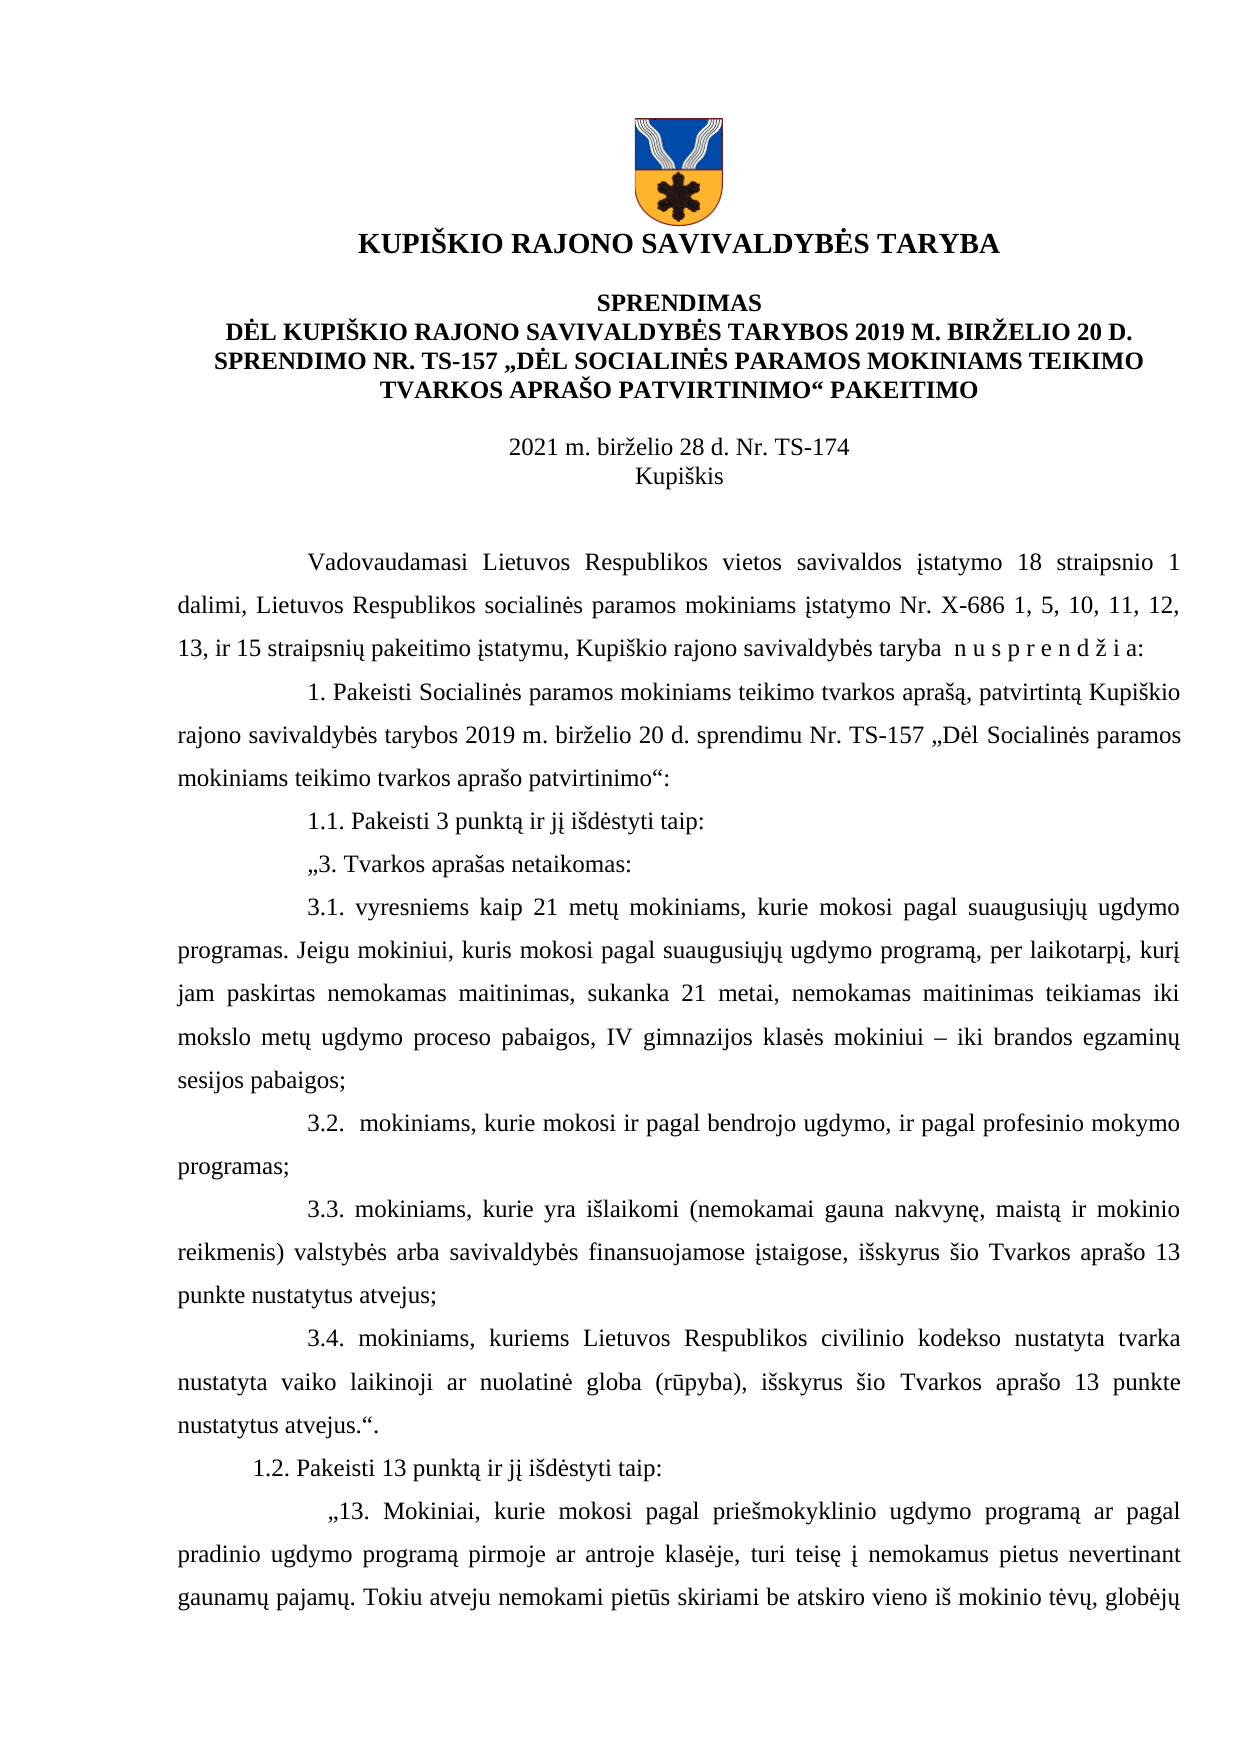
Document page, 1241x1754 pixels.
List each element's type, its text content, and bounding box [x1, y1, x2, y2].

text 2021 m. birželio 28 d. Nr. TS-174 [177, 432, 1181, 461]
text 3.3. mokiniams, kurie yra išlaikomi (nemokamai gauna nakvynę, maistą ir mokinio reikmenis) valstybės arba savivaldybės finansuojamose įstaigose, išskyrus šio Tvarkos aprašo 13 punkte nustatytus atvejus; [177, 1194, 1181, 1309]
text 1. Pakeisti Socialinės paramos mokiniams teikimo tvarkos aprašą, patvirtintą Kupiškio rajono savivaldybės tarybos 2019 m. birželio 20 d. sprendimu Nr. TS-157 „Dėl Socialinės paramos mokiniams teikimo tvarkos aprašo patvirtinimo“: [177, 677, 1181, 792]
text 1.2. Pakeisti 13 punktą ir jį išdėstyti taip: [177, 1453, 1181, 1482]
text SPRENDIMAS [177, 288, 1181, 317]
text Kupiškis [177, 461, 1181, 490]
text 3.2. mokiniams, kurie mokosi ir pagal bendrojo ugdymo, ir pagal profesinio mokymo programas; [177, 1108, 1181, 1180]
text Vadovaudamasi Lietuvos Respublikos vietos savivaldos įstatymo 18 straipsnio 1 dalimi, Lietuvos Respublikos socialinės paramos mokiniams įstatymo Nr. X-686 1, 5, 10, 11, 12, 13, ir 15 straipsnių pakeitimo įstatymu, Kupiškio rajono savivaldybės taryba n u s p r e n d ž i a: [177, 547, 1181, 662]
text 1.1. Pakeisti 3 punktą ir jį išdėstyti taip: [177, 806, 1181, 835]
text „13. Mokiniai, kurie mokosi pagal priešmokyklinio ugdymo programą ar pagal pradinio ugdymo programą pirmoje ar antroje klasėje, turi teisę į nemokamus pietus nevertinant gaunamų pajamų. Tokiu atveju nemokami pietūs skiriami be atskiro vieno iš mokinio tėvų, globėjų [177, 1496, 1181, 1611]
text KUPIŠKIO RAJONO SAVIVALDYBĖS TARYBA [177, 226, 1181, 260]
text 3.1. vyresniems kaip 21 metų mokiniams, kurie mokosi pagal suaugusiųjų ugdymo programas. Jeigu mokiniui, kuris mokosi pagal suaugusiųjų ugdymo programą, per laikotarpį, kurį jam paskirtas nemokamas maitinimas, sukanka 21 metai, nemokamas maitinimas teikiamas iki mokslo metų ugdymo proceso pabaigos, IV gimnazijos klasės mokiniui – iki brandos egzaminų sesijos pabaigos; [177, 892, 1181, 1093]
text DĖL KUPIŠKIO RAJONO SAVIVALDYBĖS TARYBOS 2019 M. BIRŽELIO 20 D. SPRENDIMO NR. TS-157 „DĖL SOCIALINĖS PARAMOS MOKINIAMS TEIKIMO TVARKOS APRAŠO PATVIRTINIMO“ PAKEITIMO [177, 317, 1181, 403]
text „3. Tvarkos aprašas netaikomas: [177, 849, 1181, 878]
text 3.4. mokiniams, kuriems Lietuvos Respublikos civilinio kodekso nustatyta tvarka nustatyta vaiko laikinoji ar nuolatinė globa (rūpyba), išskyrus šio Tvarkos aprašo 13 punkte nustatytus atvejus.“. [177, 1323, 1181, 1438]
